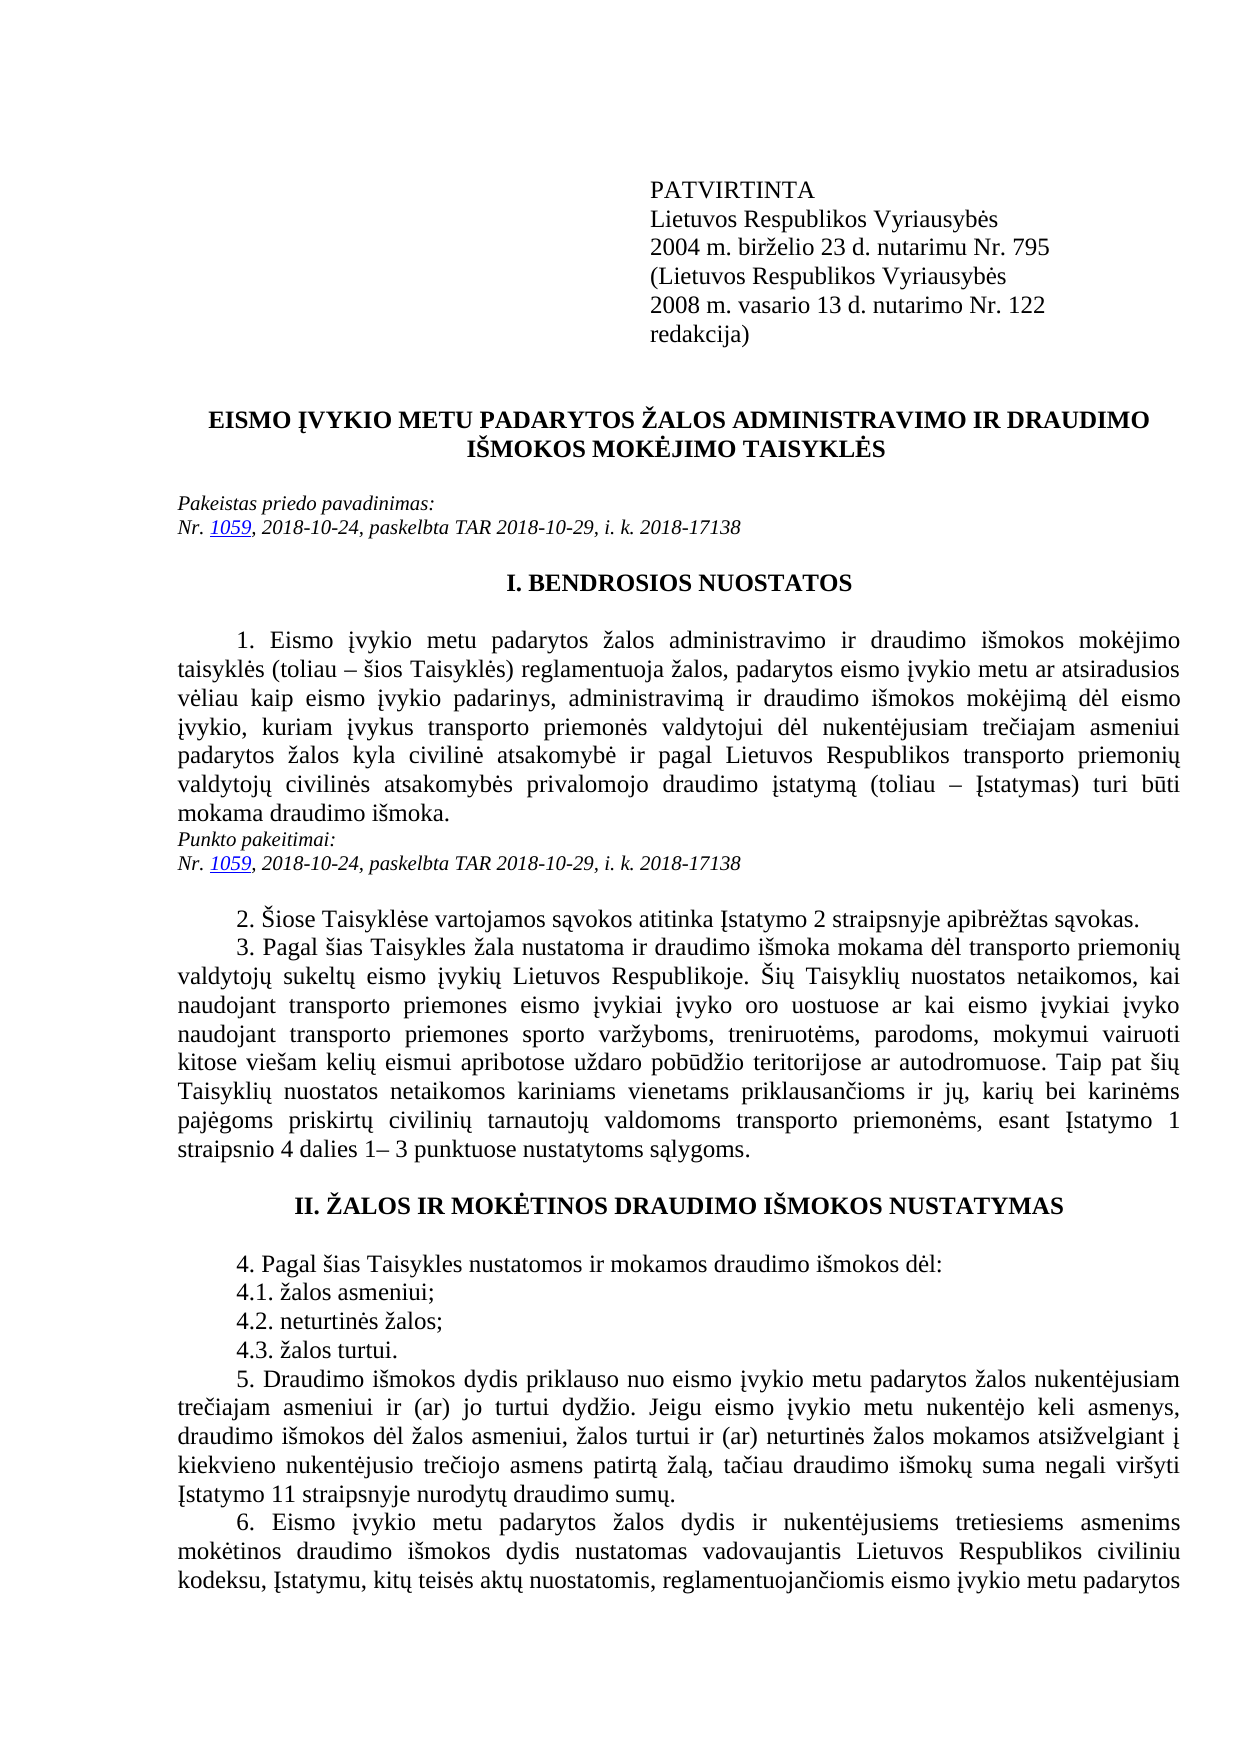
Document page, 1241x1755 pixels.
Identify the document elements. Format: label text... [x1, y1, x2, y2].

text I. bendroSIOS NUOSTATOS [177, 568, 1181, 597]
text 2004 m. birželio 23 d. nutarimu Nr. 795 [650, 232, 1181, 261]
text Nr. 1059, 2018-10-24, paskelbta TAR 2018-10-29, i. k. 2018-17138 [177, 851, 1181, 875]
text 4.2. neturtinės žalos; [177, 1306, 1181, 1335]
text Lietuvos Respublikos Vyriausybės [650, 204, 1181, 232]
text 4.1. žalos asmeniui; [177, 1277, 1181, 1306]
text redakcija) [650, 319, 1181, 347]
text 3. Pagal šias Taisykles žala nustatoma ir draudimo išmoka mokama dėl transporto priemonių valdytojų sukeltų eismo įvykių Lietuvos Respublikoje. Šių Taisyklių nuostatos netaikomos, kai naudojant transporto priemones eismo įvykiai įvyko oro uostuose ar kai eismo įvykiai įvyko naudojant transporto priemones sporto varžyboms, treniruotėms, parodoms, mokymui vairuoti kitose viešam kelių eismui apribotose uždaro pobūdžio teritorijose ar autodromuose. Taip pat šių Taisyklių nuostatos netaikomos kariniams vienetams priklausančioms ir jų, karių bei karinėms pajėgoms priskirtų civilinių tarnautojų valdomoms transporto priemonėms, esant Įstatymo 1 straipsnio 4 dalies 1– 3 punktuose nustatytoms sąlygoms. [177, 932, 1181, 1162]
text 4.3. žalos turtui. [177, 1335, 1181, 1364]
text EISMO ĮVYKIO METU PADARYTOS ŽALOS ADMINISTRAVIMO IR DRAUDIMO IŠMOKOS MOKĖJIMO TAISYKLĖS [177, 405, 1181, 462]
text II. ŽALOS IR MOKĖTINOS DRAUDIMO IŠMOKOS NUSTATYMAS [177, 1191, 1181, 1220]
text Nr. 1059, 2018-10-24, paskelbta TAR 2018-10-29, i. k. 2018-17138 [177, 515, 1181, 539]
text Patvirtinta [650, 175, 1181, 204]
text (Lietuvos Respublikos Vyriausybės [650, 261, 1181, 290]
text 2008 m. vasario 13 d. nutarimo Nr. 122 [650, 290, 1181, 319]
text 2. Šiose Taisyklėse vartojamos sąvokos atitinka Įstatymo 2 straipsnyje apibrėžtas sąvokas. [177, 904, 1181, 932]
text 1. Eismo įvykio metu padarytos žalos administravimo ir draudimo išmokos mokėjimo taisyklės (toliau – šios Taisyklės) reglamentuoja žalos, padarytos eismo įvykio metu ar atsiradusios vėliau kaip eismo įvykio padarinys, administravimą ir draudimo išmokos mokėjimą dėl eismo įvykio, kuriam įvykus transporto priemonės valdytojui dėl nukentėjusiam trečiajam asmeniui padarytos žalos kyla civilinė atsakomybė ir pagal Lietuvos Respublikos transporto priemonių valdytojų civilinės atsakomybės privalomojo draudimo įstatymą (toliau – Įstatymas) turi būti mokama draudimo išmoka. [177, 626, 1181, 827]
text 6. Eismo įvykio metu padarytos žalos dydis ir nukentėjusiems tretiesiems asmenims mokėtinos draudimo išmokos dydis nustatomas vadovaujantis Lietuvos Respublikos civiliniu kodeksu, Įstatymu, kitų teisės aktų nuostatomis, reglamentuojančiomis eismo įvykio metu padarytos [177, 1507, 1181, 1594]
text 5. Draudimo išmokos dydis priklauso nuo eismo įvykio metu padarytos žalos nukentėjusiam trečiajam asmeniui ir (ar) jo turtui dydžio. Jeigu eismo įvykio metu nukentėjo keli asmenys, draudimo išmokos dėl žalos asmeniui, žalos turtui ir (ar) neturtinės žalos mokamos atsižvelgiant į kiekvieno nukentėjusio trečiojo asmens patirtą žalą, tačiau draudimo išmokų suma negali viršyti Įstatymo 11 straipsnyje nurodytų draudimo sumų. [177, 1364, 1181, 1507]
text Pakeistas priedo pavadinimas: [177, 491, 1181, 515]
text Punkto pakeitimai: [177, 827, 1181, 851]
text 4. Pagal šias Taisykles nustatomos ir mokamos draudimo išmokos dėl: [177, 1249, 1181, 1277]
